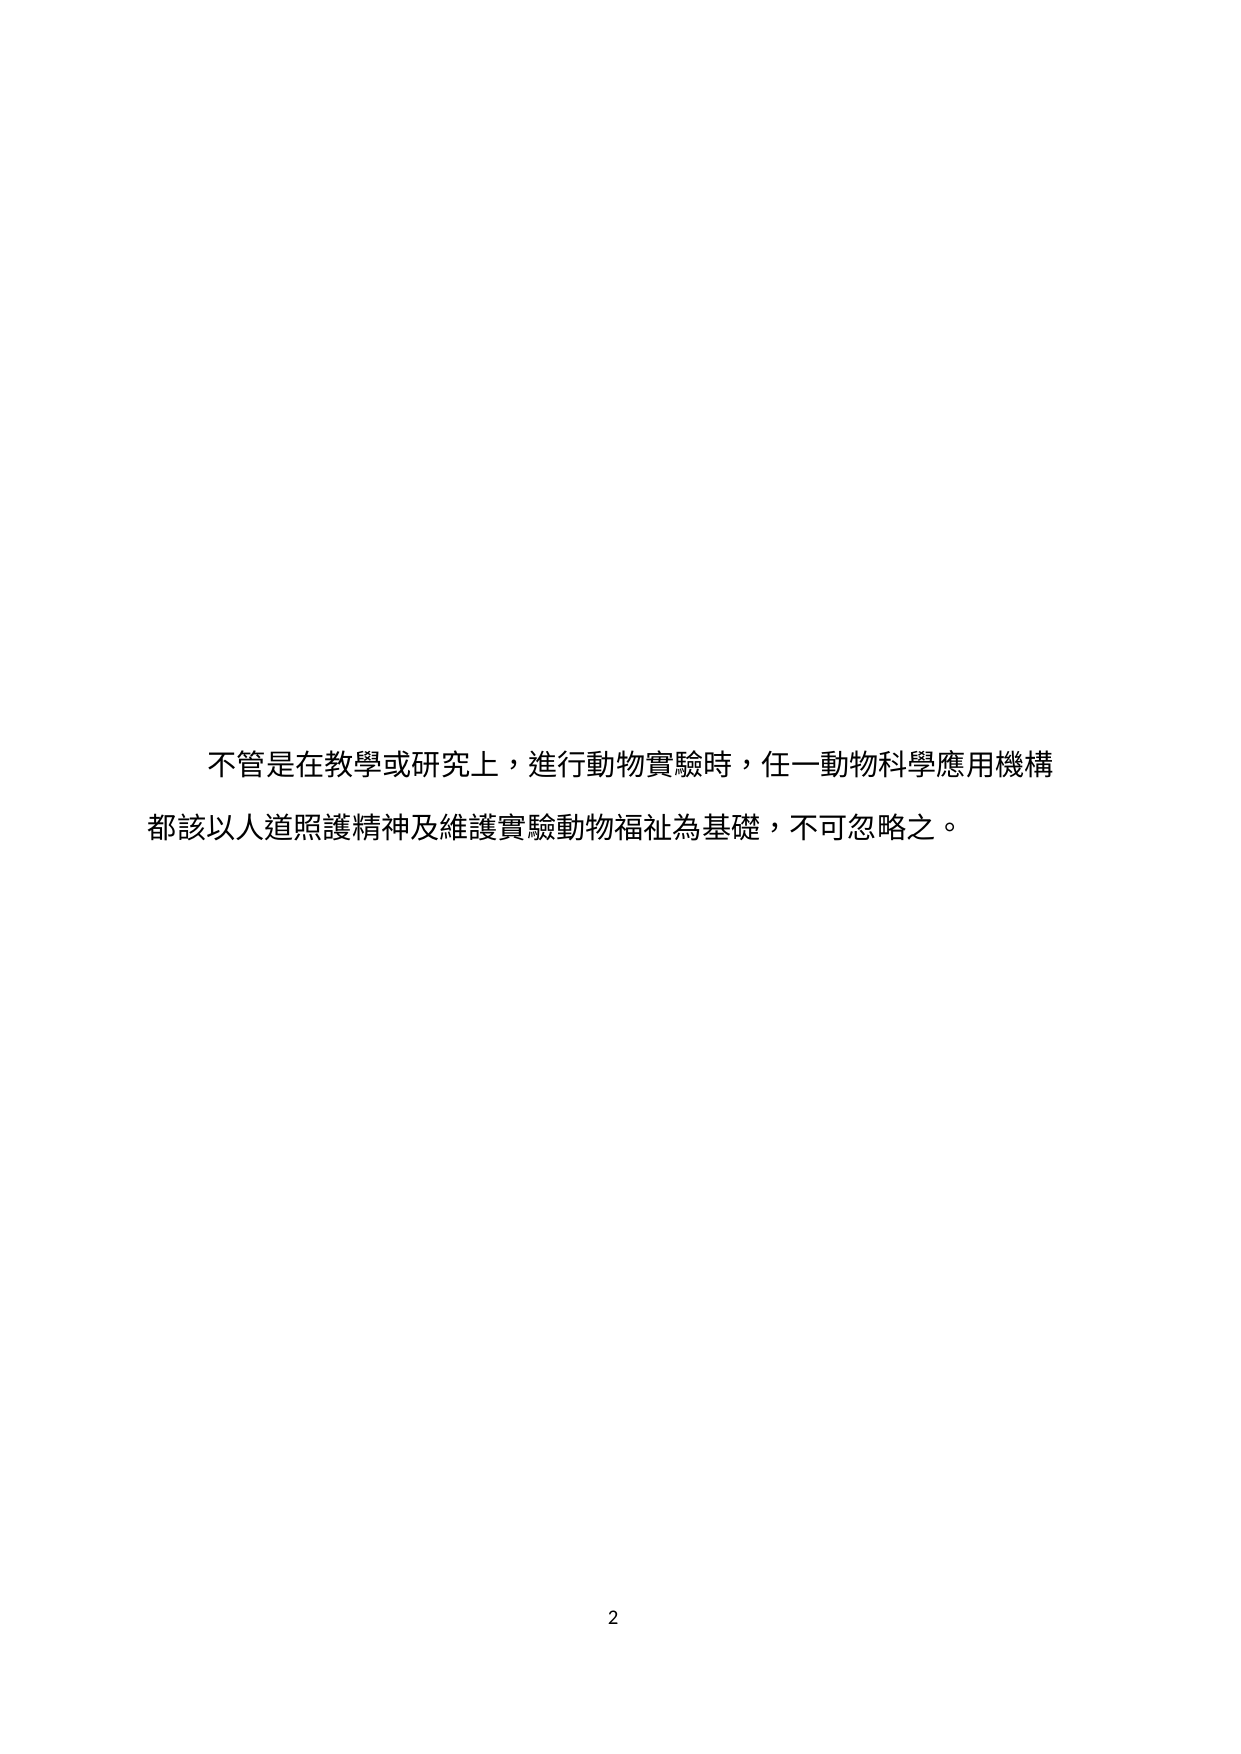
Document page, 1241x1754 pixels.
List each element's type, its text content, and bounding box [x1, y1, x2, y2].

text 不管是在教學或研究上，進行動物實驗時，任一動物科學應用機構都該以人道照護精神及維護實驗動物福祉為基礎，不可忽略之。 [148, 721, 1078, 846]
